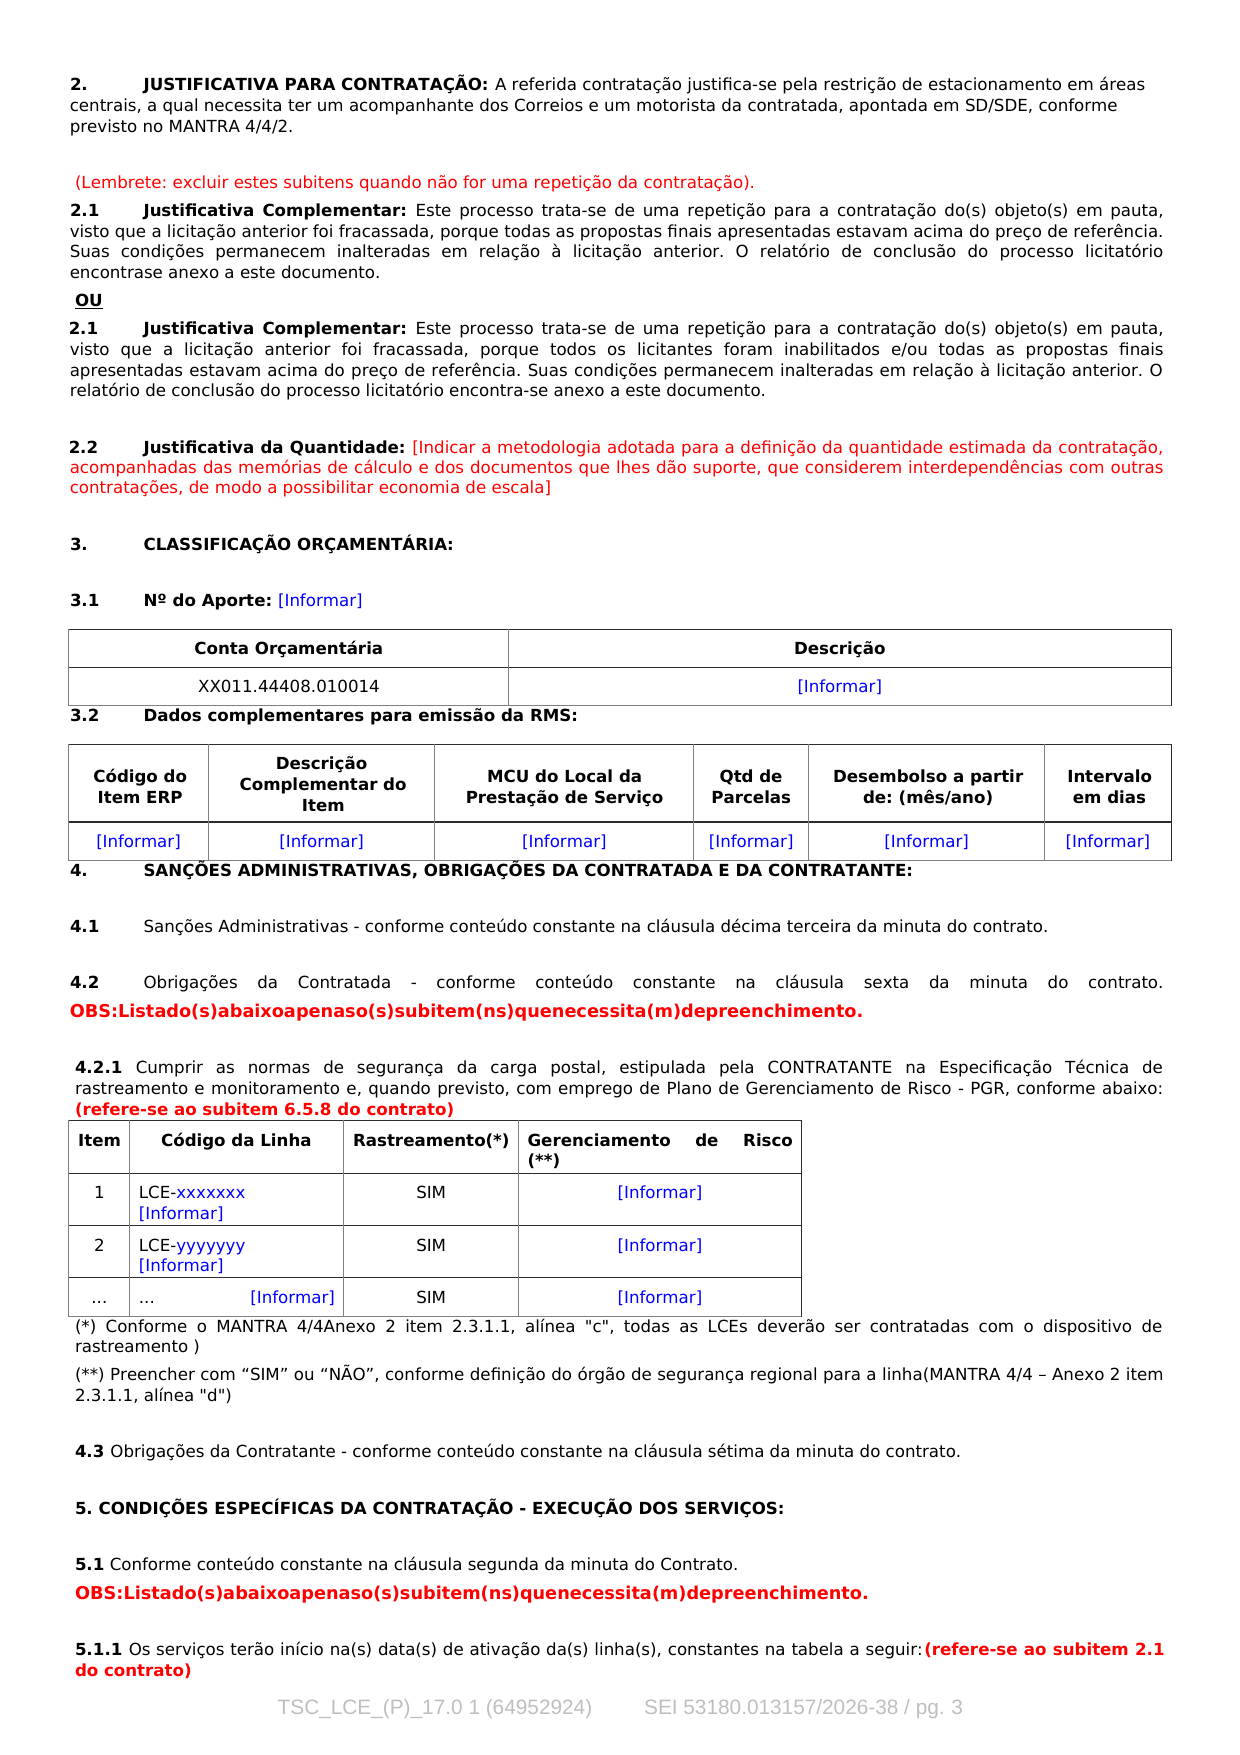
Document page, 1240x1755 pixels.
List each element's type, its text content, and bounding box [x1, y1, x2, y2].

table_header MCU do Local da Prestação de Serviço [435, 745, 693, 821]
table_cell [Informar] [509, 668, 1171, 705]
table_header Código da Linha [130, 1121, 343, 1172]
text OBS:Listado(s)abaixoapenaso(s)subitem(ns)quenecessita(m)depreenchimento. [75, 1583, 1180, 1604]
table_cell ... [69, 1278, 129, 1316]
table_cell [Informar] [519, 1174, 801, 1225]
list Dados complementares para emissão da RMS: [69, 706, 1165, 725]
table_header Qtd de Parcelas [694, 745, 808, 821]
text (**) Preencher com “SIM” ou “NÃO”, conforme definição do órgão de segurança regional para a linha(MANTRA 4/4 – Anexo 2 item 2.3.1.1, alínea "d") [75, 1365, 1165, 1405]
list Justificativa da Quantidade: [Indicar a metodologia adotada para a definição da quantidade estimada da contratação, acompanhadas das memórias de cálculo e dos documentos que lhes dão suporte, que considerem interdependências com outras contratações, de modo a possibilitar economia de escala] [68, 438, 1164, 498]
text OU [75, 291, 1180, 311]
table_header Gerenciamento de Risco (**) [519, 1121, 801, 1172]
list Justificativa Complementar: Este processo trata-se de uma repetição para a contratação do(s) objeto(s) em pauta, visto que a licitação anterior foi fracassada, porque todas as propostas finais apresentadas estavam acima do preço de referência. Suas condições permanecem inalteradas em relação à licitação anterior. O relatório de conclusão do processo licitatório encontrase anexo a este documento. [69, 201, 1165, 282]
table_cell [Informar] [1045, 823, 1171, 859]
list CONDIÇÕES ESPECÍFICAS DA CONTRATAÇÃO - EXECUÇÃO DOS SERVIÇOS: [75, 1499, 1180, 1518]
list JUSTIFICATIVA PARA CONTRATAÇÃO: A referida contratação justifica-se pela restrição de estacionamento em áreas centrais, a qual necessita ter um acompanhante dos Correios e um motorista da contratada, apontada em SD/SDE, conforme previsto no MANTRA 4/4/2. [69, 75, 1180, 136]
table_cell [Informar] [519, 1278, 801, 1316]
text 5.1.1 Os serviços terão início na(s) data(s) de ativação da(s) linha(s), constantes na tabela a seguir:(refere-se ao subitem 2.1 do contrato) [75, 1640, 1165, 1680]
table_header Descrição [509, 630, 1171, 667]
table_cell SIM [344, 1226, 518, 1277]
table_header Intervalo em dias [1045, 745, 1171, 821]
table_cell [Informar] [435, 823, 693, 859]
table_cell [Informar] [209, 823, 434, 859]
table_header Item [69, 1121, 129, 1172]
table_cell [Informar] [809, 823, 1044, 859]
table_header Descrição Complementar do Item [209, 745, 434, 821]
list CLASSIFICAÇÃO ORÇAMENTÁRIA: [69, 535, 1180, 554]
list SANÇÕES ADMINISTRATIVAS, OBRIGAÇÕES DA CONTRATADA E DA CONTRATANTE: [69, 861, 1180, 880]
table_header Código do Item ERP [69, 745, 208, 821]
list Obrigações da Contratada - conforme conteúdo constante na cláusula sexta da minuta do contrato. OBS:Listado(s)abaixoapenaso(s)subitem(ns)quenecessita(m)depreenchimento. [69, 973, 1165, 1022]
table_cell XX011.44408.010014 [69, 668, 508, 705]
text (*) Conforme o MANTRA 4/4Anexo 2 item 2.3.1.1, alínea "c", todas as LCEs deverão ser contratadas com o dispositivo de rastreamento ) [75, 1317, 1165, 1357]
table_cell LCE-yyyyyyy [Informar] [130, 1226, 343, 1277]
table_cell LCE-xxxxxxx [Informar] [130, 1174, 343, 1225]
text 4.2.1 Cumprir as normas de segurança da carga postal, estipulada pela CONTRATANTE na Especificação Técnica de rastreamento e monitoramento e, quando previsto, com emprego de Plano de Gerenciamento de Risco - PGR, conforme abaixo: (refere-se ao subitem 6.5.8 do contrato) [75, 1058, 1165, 1119]
list Sanções Administrativas - conforme conteúdo constante na cláusula décima terceira da minuta do contrato. [69, 917, 1165, 936]
table_cell 2 [69, 1226, 129, 1277]
table_header Conta Orçamentária [69, 630, 508, 667]
table_header Desembolso a partir de: (mês/ano) [809, 745, 1044, 821]
table_cell ... [Informar] [130, 1278, 343, 1316]
table_cell [Informar] [69, 823, 208, 859]
table_cell 1 [69, 1174, 129, 1225]
list Nº do Aporte: [Informar] [69, 591, 1165, 610]
table_header Rastreamento(*) [344, 1121, 518, 1172]
list Justificativa Complementar: Este processo trata-se de uma repetição para a contratação do(s) objeto(s) em pauta, visto que a licitação anterior foi fracassada, porque todos os licitantes foram inabilitados e/ou todas as propostas finais apresentadas estavam acima do preço de referência. Suas condições permanecem inalteradas em relação à licitação anterior. O relatório de conclusão do processo licitatório encontra-se anexo a este documento. [68, 319, 1164, 401]
text (Lembrete: excluir estes subitens quando não for uma repetição da contratação). [75, 173, 1164, 192]
text 4.3 Obrigações da Contratante - conforme conteúdo constante na cláusula sétima da minuta do contrato. [75, 1442, 1165, 1462]
table_cell [Informar] [694, 823, 808, 859]
table_cell SIM [344, 1174, 518, 1225]
table_cell [Informar] [519, 1226, 801, 1277]
table_cell SIM [344, 1278, 518, 1316]
list Conforme conteúdo constante na cláusula segunda da minuta do Contrato. [75, 1555, 1165, 1574]
